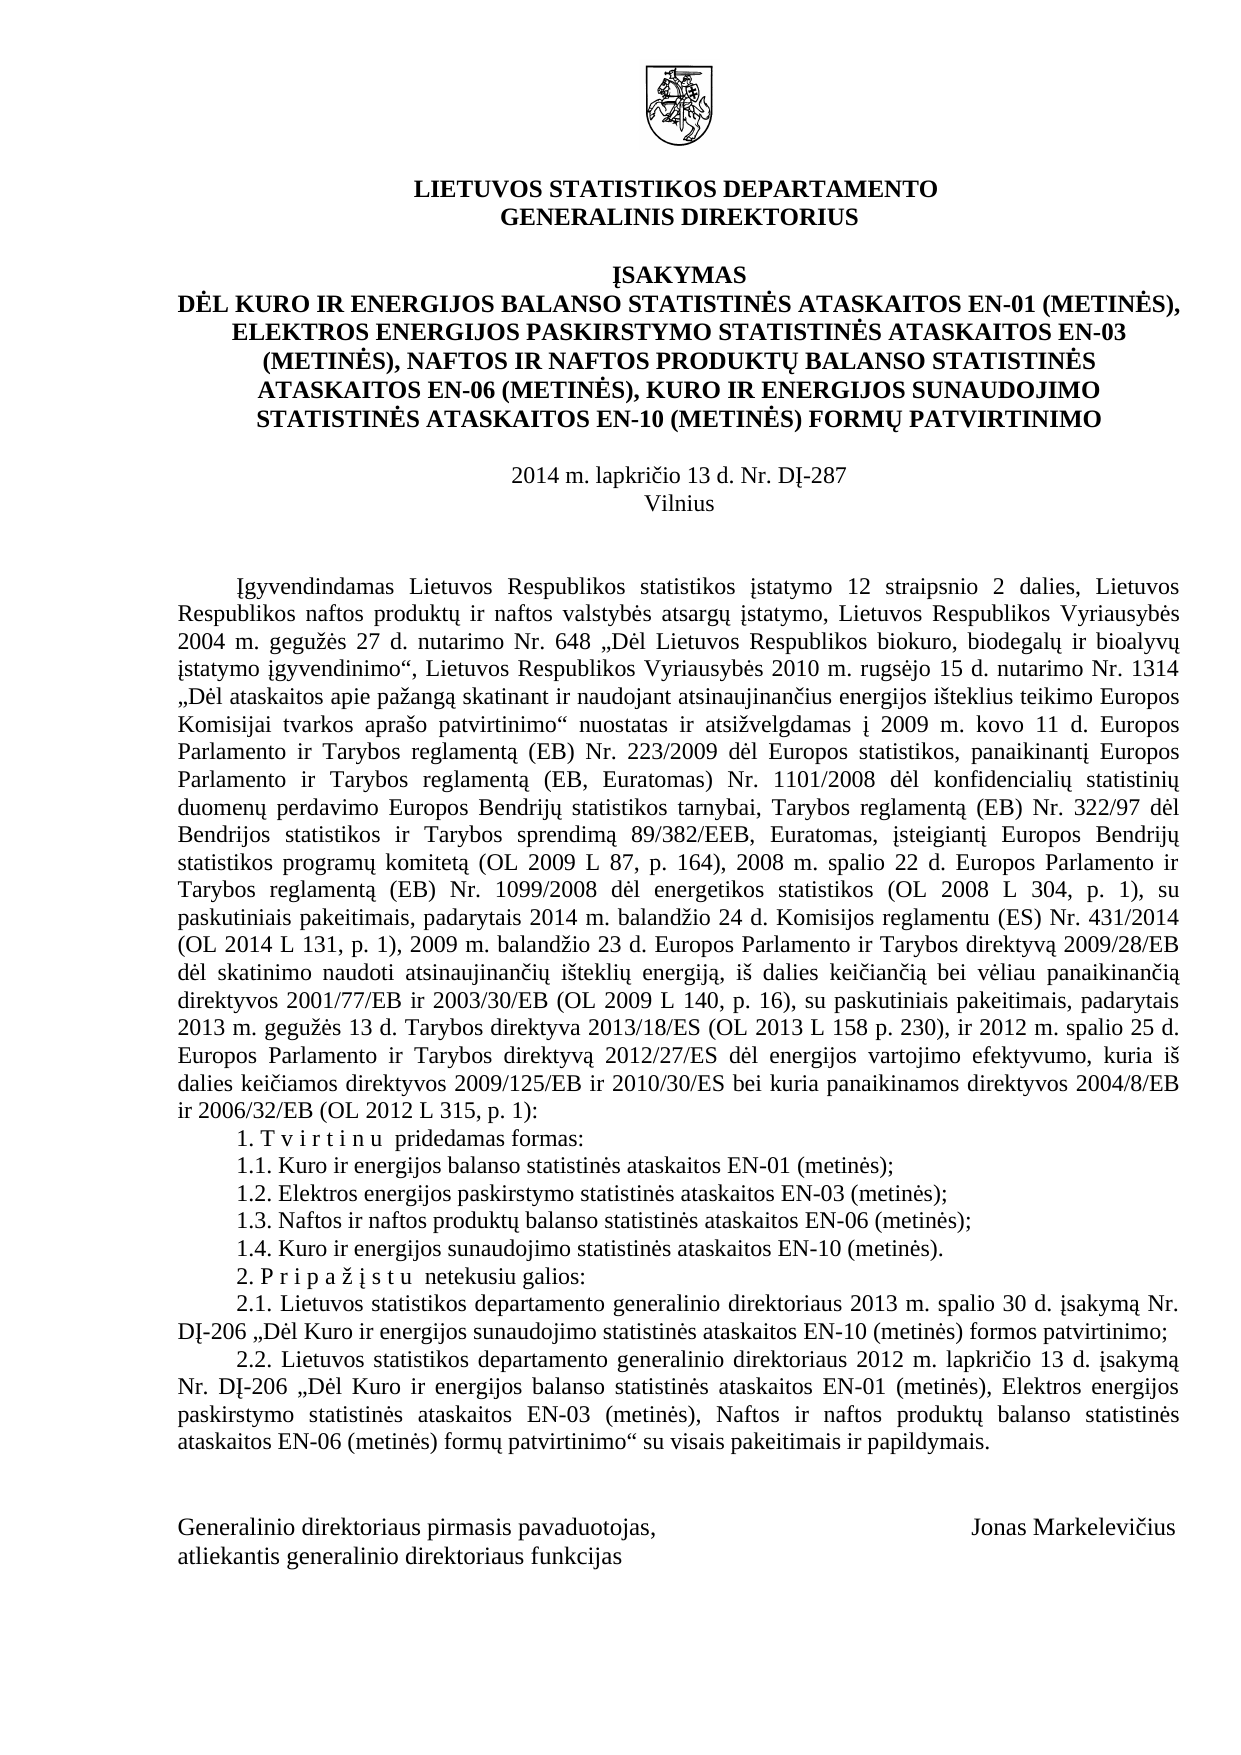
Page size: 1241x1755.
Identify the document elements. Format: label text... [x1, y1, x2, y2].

text DĖL KURO IR ENERGIJOS BALANSO STATISTINĖS ATASKAITOS EN-01 (METINĖS), ELEKTROS ENERGIJOS PASKIRSTYMO STATISTINĖS ATASKAITOS EN-03 (METINĖS), NAFTOS IR NAFTOS PRODUKTŲ BALANSO STATISTINĖS ATASKAITOS EN-06 (METINĖS), KURO IR ENERGIJOS SUNAUDOJIMO STATISTINĖS ATASKAITOS EN-10 (METINĖS) FORMŲ PATVIRTINIMO [177, 289, 1181, 432]
text 1.3. Naftos ir naftos produktų balanso statistinės ataskaitos EN-06 (metinės); [177, 1207, 1181, 1234]
text atliekantis generalinio direktoriaus funkcijas [177, 1541, 1181, 1570]
text 1.1. Kuro ir energijos balanso statistinės ataskaitos EN-01 (metinės); [177, 1151, 1181, 1179]
text Įgyvendindamas Lietuvos Respublikos statistikos įstatymo 12 straipsnio 2 dalies, Lietuvos Respublikos naftos produktų ir naftos valstybės atsargų įstatymo, Lietuvos Respublikos Vyriausybės 2004 m. gegužės 27 d. nutarimo Nr. 648 „Dėl Lietuvos Respublikos biokuro, biodegalų ir bioalyvų įstatymo įgyvendinimo“, Lietuvos Respublikos Vyriausybės 2010 m. rugsėjo 15 d. nutarimo Nr. 1314 „Dėl ataskaitos apie pažangą skatinant ir naudojant atsinaujinančius energijos išteklius teikimo Europos Komisijai tvarkos aprašo patvirtinimo“ nuostatas ir atsižvelgdamas į 2009 m. kovo 11 d. Europos Parlamento ir Tarybos reglamentą (EB) Nr. 223/2009 dėl Europos statistikos, panaikinantį Europos Parlamento ir Tarybos reglamentą (EB, Euratomas) Nr. 1101/2008 dėl konfidencialių statistinių duomenų perdavimo Europos Bendrijų statistikos tarnybai, Tarybos reglamentą (EB) Nr. 322/97 dėl Bendrijos statistikos ir Tarybos sprendimą 89/382/EEB, Euratomas, įsteigiantį Europos Bendrijų statistikos programų komitetą (OL 2009 L 87, p. 164), 2008 m. spalio 22 d. Europos Parlamento ir Tarybos reglamentą (EB) Nr. 1099/2008 dėl energetikos statistikos (OL 2008 L 304, p. 1), su paskutiniais pakeitimais, padarytais 2014 m. balandžio 24 d. Komisijos reglamentu (ES) Nr. 431/2014 (OL 2014 L 131, p. 1), 2009 m. balandžio 23 d. Europos Parlamento ir Tarybos direktyvą 2009/28/EB dėl skatinimo naudoti atsinaujinančių išteklių energiją, iš dalies keičiančią bei vėliau panaikinančią direktyvos 2001/77/EB ir 2003/30/EB (OL 2009 L 140, p. 16), su paskutiniais pakeitimais, padarytais 2013 m. gegužės 13 d. Tarybos direktyva 2013/18/ES (OL 2013 L 158 p. 230), ir 2012 m. spalio 25 d. Europos Parlamento ir Tarybos direktyvą 2012/27/ES dėl energijos vartojimo efektyvumo, kuria iš dalies keičiamos direktyvos 2009/125/EB ir 2010/30/ES bei kuria panaikinamos direktyvos 2004/8/EB ir 2006/32/EB (OL 2012 L 315, p. 1): [177, 572, 1181, 1124]
text 1. Tvirtinu pridedamas formas: [177, 1124, 1181, 1151]
text ĮSAKYMAS [177, 260, 1181, 289]
text Generalinio direktoriaus pirmasis pavaduotojas, Jonas Markelevičius [177, 1512, 1181, 1541]
text 2.1. Lietuvos statistikos departamento generalinio direktoriaus 2013 m. spalio 30 d. įsakymą Nr. DĮ-206 „Dėl Kuro ir energijos sunaudojimo statistinės ataskaitos EN-10 (metinės) formos patvirtinimo; [177, 1289, 1181, 1344]
text 2. Pripažįstu netekusiu galios: [177, 1262, 1181, 1289]
text 1.4. Kuro ir energijos sunaudojimo statistinės ataskaitos EN-10 (metinės). [177, 1234, 1181, 1262]
text 2014 m. lapkričio 13 d. Nr. DĮ-287 [177, 461, 1181, 489]
text GENERALINIS DIREKTORIUS [177, 202, 1181, 231]
text 1.2. Elektros energijos paskirstymo statistinės ataskaitos EN-03 (metinės); [177, 1179, 1181, 1207]
text LIETUVOS STATISTIKOS DEPARTAMENTO [177, 174, 1181, 202]
text 2.2. Lietuvos statistikos departamento generalinio direktoriaus 2012 m. lapkričio 13 d. įsakymą Nr. DĮ-206 „Dėl Kuro ir energijos balanso statistinės ataskaitos EN-01 (metinės), Elektros energijos paskirstymo statistinės ataskaitos EN-03 (metinės), Naftos ir naftos produktų balanso statistinės ataskaitos EN-06 (metinės) formų patvirtinimo“ su visais pakeitimais ir papildymais. [177, 1344, 1181, 1455]
text Vilnius [177, 489, 1181, 516]
